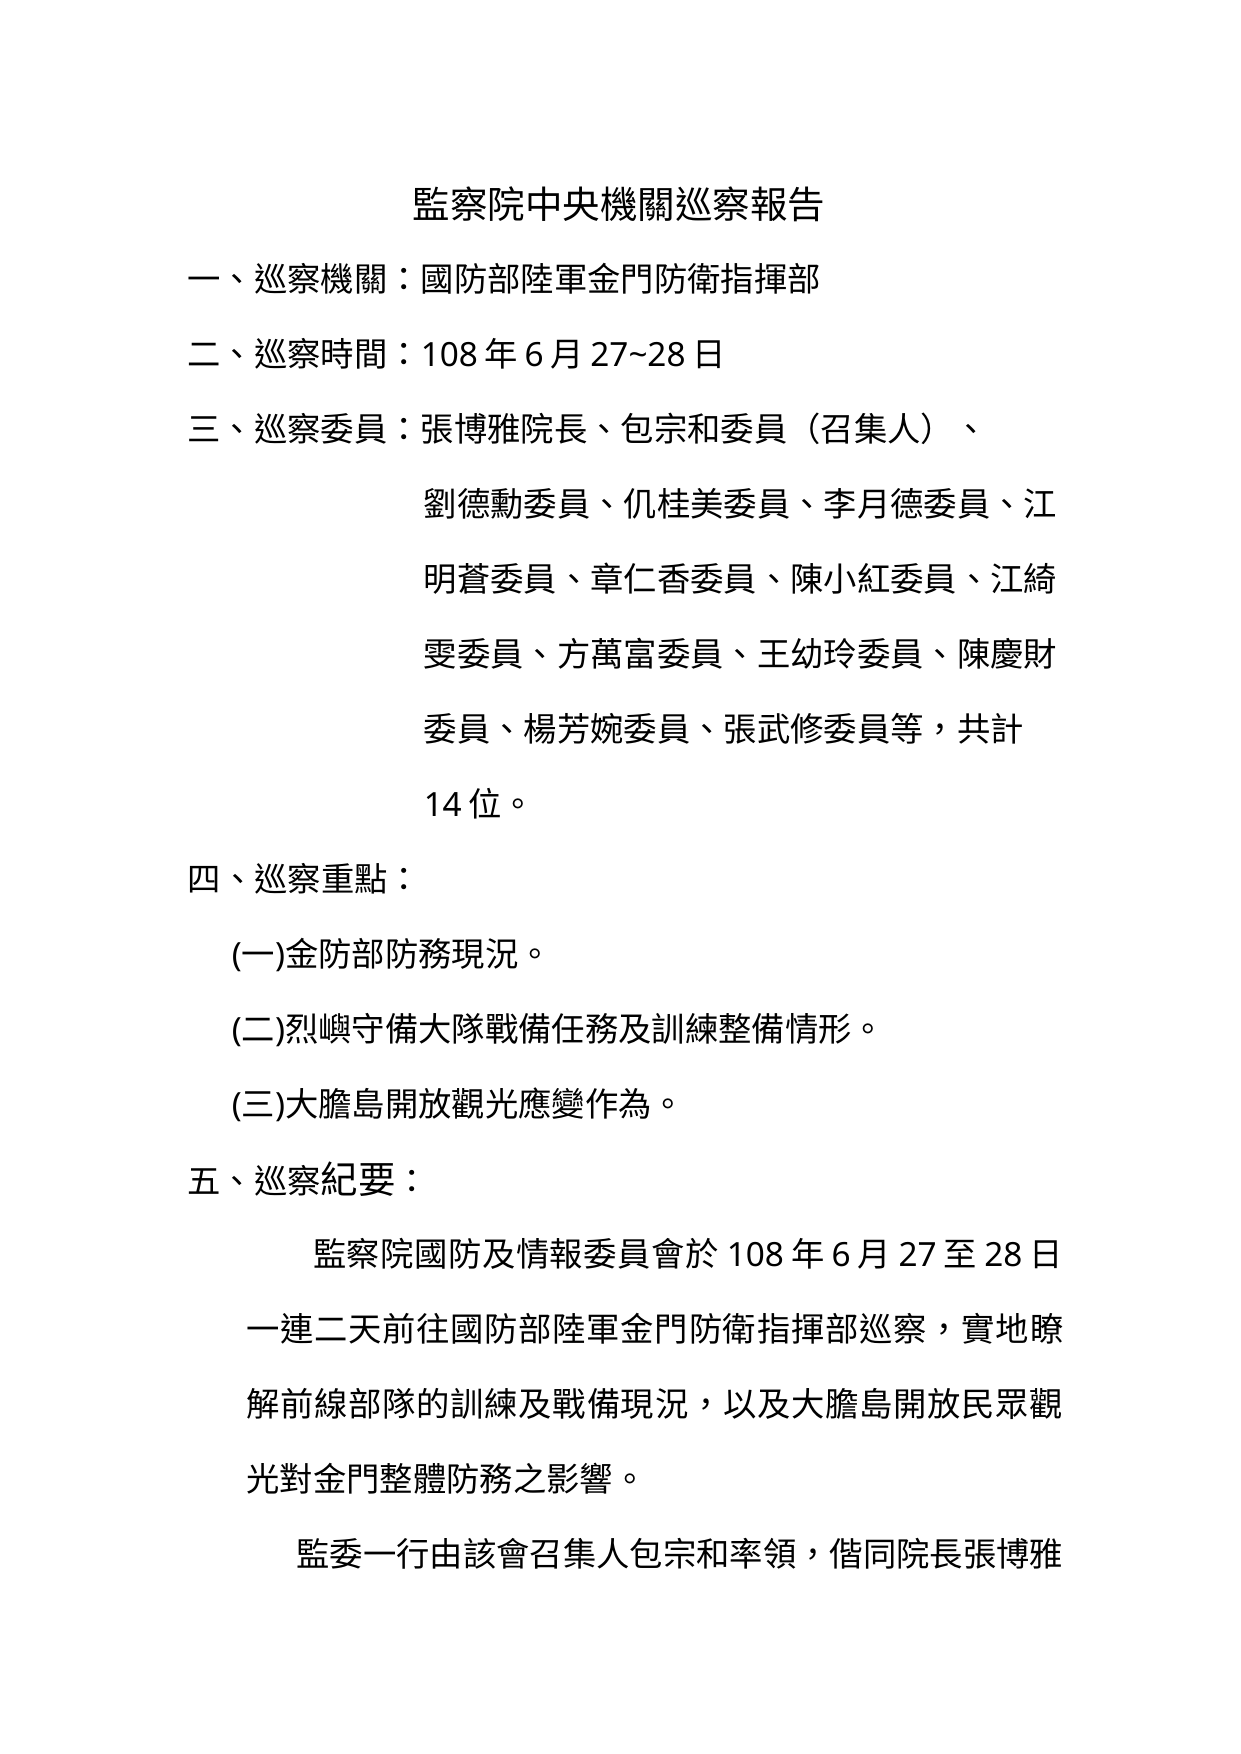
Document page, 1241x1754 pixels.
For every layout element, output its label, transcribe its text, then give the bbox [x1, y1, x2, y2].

text 監察院中央機關巡察報告 [187, 164, 1063, 239]
text (二)烈嶼守備大隊戰備任務及訓練整備情形。 [232, 989, 1063, 1064]
text (一)金防部防務現況。 [232, 914, 1063, 989]
text 二、巡察時間：108年6月27~28日 [187, 314, 1063, 389]
text 五、巡察紀要： [187, 1139, 1063, 1214]
text 四、巡察重點： [187, 839, 1063, 914]
text (三)大膽島開放觀光應變作為。 [232, 1064, 1063, 1139]
text 劉德勳委員、仉桂美委員、李月德委員、江明蒼委員、章仁香委員、陳小紅委員、江綺雯委員、方萬富委員、王幼玲委員、陳慶財委員、楊芳婉委員、張武修委員等，共計14位。 [423, 464, 1063, 839]
text 一、巡察機關：國防部陸軍金門防衛指揮部 [187, 239, 1063, 314]
text 監察院國防及情報委員會於108年6月27至28日一連二天前往國防部陸軍金門防衛指揮部巡察，實地瞭解前線部隊的訓練及戰備現況，以及大膽島開放民眾觀光對金門整體防務之影響。 [246, 1214, 1063, 1514]
text 三、巡察委員：張博雅院長、包宗和委員（召集人）、 [187, 389, 1063, 464]
text 監委一行由該會召集人包宗和率領，偕同院長張博雅 [237, 1514, 1063, 1589]
